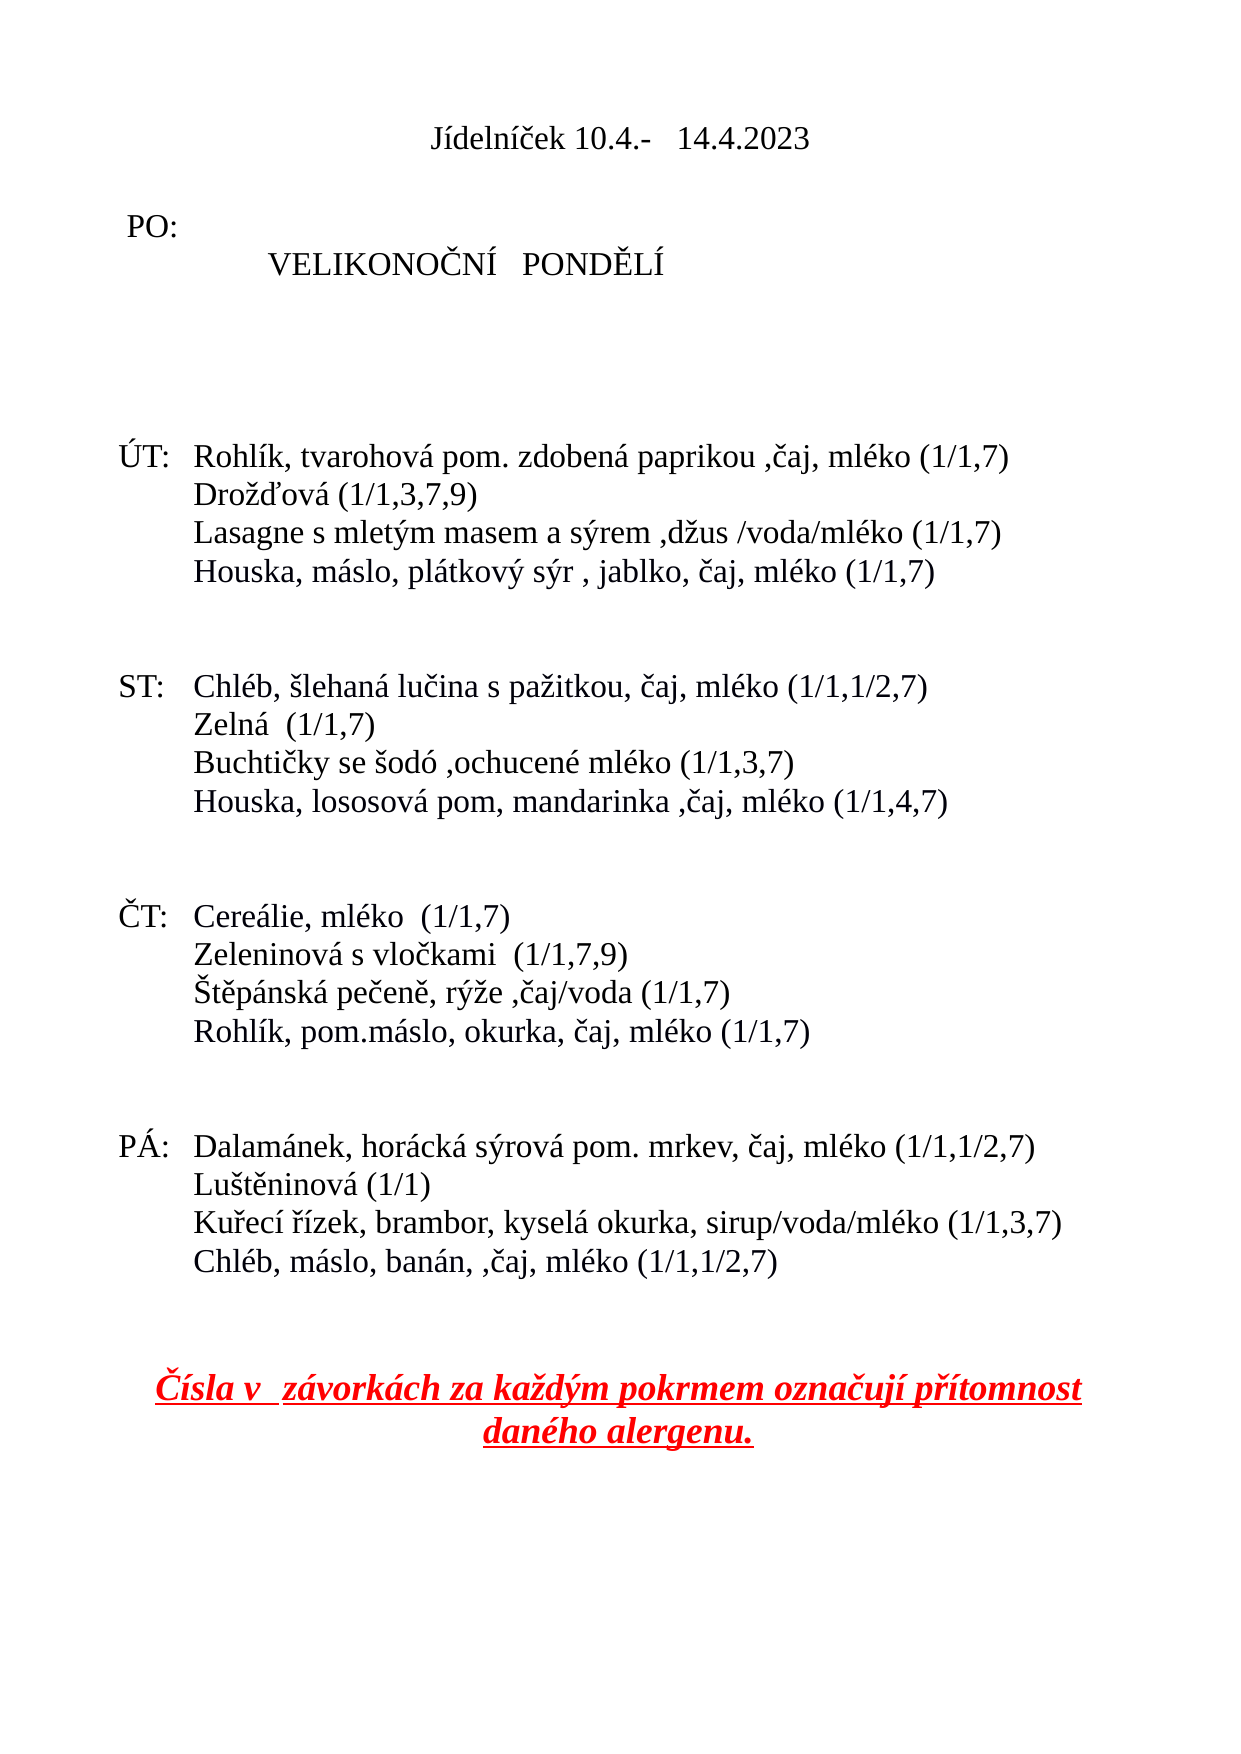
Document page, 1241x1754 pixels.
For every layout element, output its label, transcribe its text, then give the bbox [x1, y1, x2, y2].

table_cell [186, 283, 1151, 321]
table_cell Houska, máslo, plátkový sýr , jablko, čaj, mléko (1/1,7) [186, 551, 1151, 589]
table_cell ST: [111, 666, 186, 704]
table_cell [111, 589, 186, 666]
table_header [186, 206, 1151, 244]
table_cell Cereálie, mléko (1/1,7) [186, 896, 1151, 934]
table_cell Dalamánek, horácká sýrová pom. mrkev, čaj, mléko (1/1,1/2,7) [186, 1126, 1151, 1164]
table_cell [186, 819, 1151, 896]
table_cell [111, 474, 186, 512]
table_cell [186, 589, 1151, 666]
table_cell [111, 704, 186, 742]
table_cell [111, 819, 186, 896]
table_cell Kuřecí řízek, brambor, kyselá okurka, sirup/voda/mléko (1/1,3,7) [186, 1203, 1151, 1241]
table_cell Zeleninová s vločkami (1/1,7,9) [186, 934, 1151, 972]
table_cell [111, 743, 186, 781]
table_cell [111, 1011, 186, 1049]
table_cell [111, 973, 186, 1011]
table_cell [111, 1241, 186, 1279]
table_cell [111, 551, 186, 589]
text Jídelníček 10.4.- 14.4.2023 [118, 118, 1122, 156]
table_cell [111, 513, 186, 551]
table_cell [111, 1203, 186, 1241]
table_cell PÁ: [111, 1126, 186, 1164]
table_cell ÚT: [111, 436, 186, 474]
table_cell Lasagne s mletým masem a sýrem ,džus /voda/mléko (1/1,7) [186, 513, 1151, 551]
table_cell Zelná (1/1,7) [186, 704, 1151, 742]
table_cell [186, 359, 1151, 436]
table_cell Štěpánská pečeně, rýže ,čaj/voda (1/1,7) [186, 973, 1151, 1011]
table_cell Luštěninová (1/1) [186, 1164, 1151, 1202]
text Čísla v závorkách za každým pokrmem označují přítomnost daného alergenu. [118, 1365, 1122, 1452]
table_cell Chléb, šlehaná lučina s pažitkou, čaj, mléko (1/1,1/2,7) [186, 666, 1151, 704]
table_cell [111, 1049, 186, 1126]
table_cell Rohlík, pom.máslo, okurka, čaj, mléko (1/1,7) [186, 1011, 1151, 1049]
table_cell Chléb, máslo, banán, ,čaj, mléko (1/1,1/2,7) [186, 1241, 1151, 1279]
table_cell [186, 321, 1151, 359]
table_cell [111, 1164, 186, 1202]
table_cell Rohlík, tvarohová pom. zdobená paprikou ,čaj, mléko (1/1,7) [186, 436, 1151, 474]
table_cell [111, 359, 186, 436]
table_cell VELIKONOČNÍ PONDĚLÍ [186, 244, 1151, 282]
table_cell [186, 1049, 1151, 1126]
table_header PO: [111, 206, 186, 359]
table_cell Houska, lososová pom, mandarinka ,čaj, mléko (1/1,4,7) [186, 781, 1151, 819]
table_cell ČT: [111, 896, 186, 934]
table_cell Buchtičky se šodó ,ochucené mléko (1/1,3,7) [186, 743, 1151, 781]
table_cell [111, 934, 186, 972]
table_cell [111, 781, 186, 819]
table_cell Drožďová (1/1,3,7,9) [186, 474, 1151, 512]
